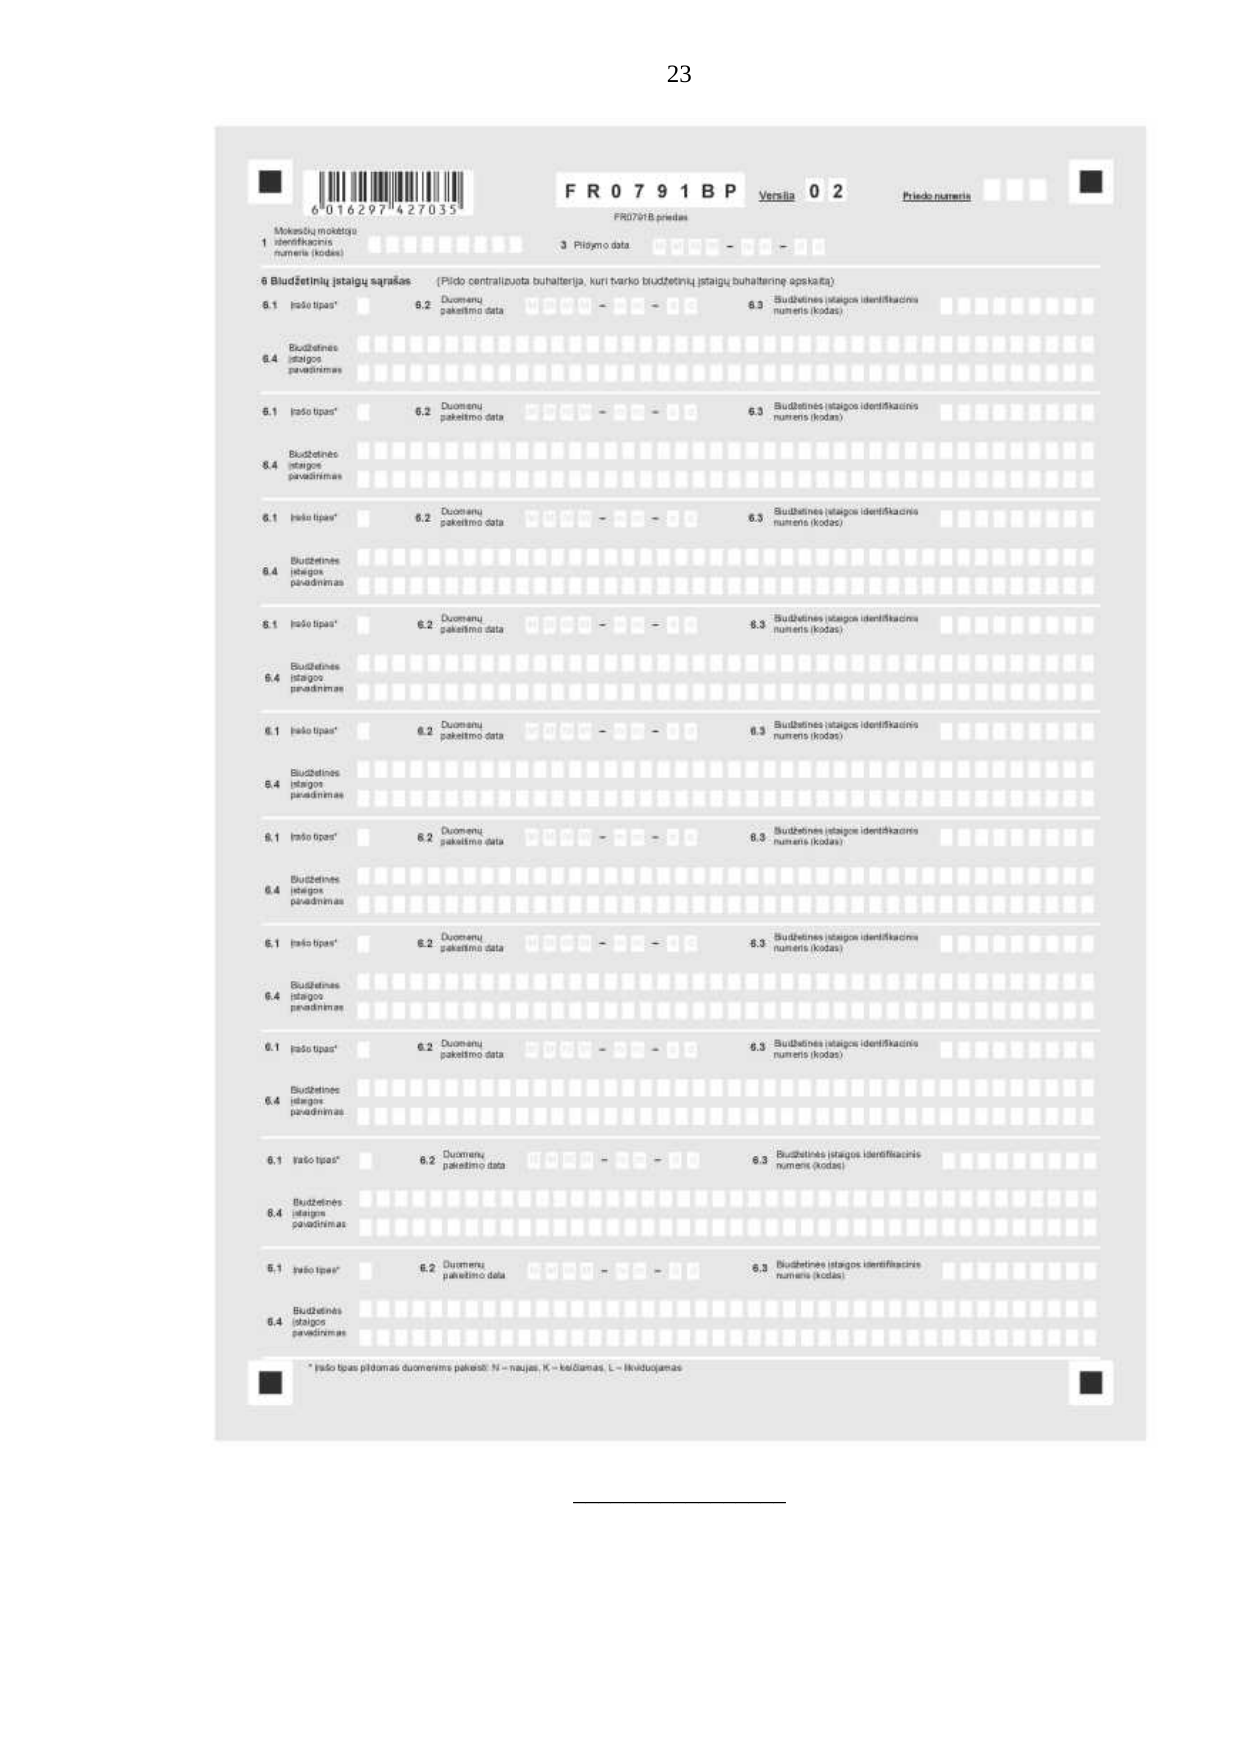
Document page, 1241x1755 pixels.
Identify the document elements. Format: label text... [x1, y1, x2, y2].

text _________________ [177, 1477, 1181, 1505]
